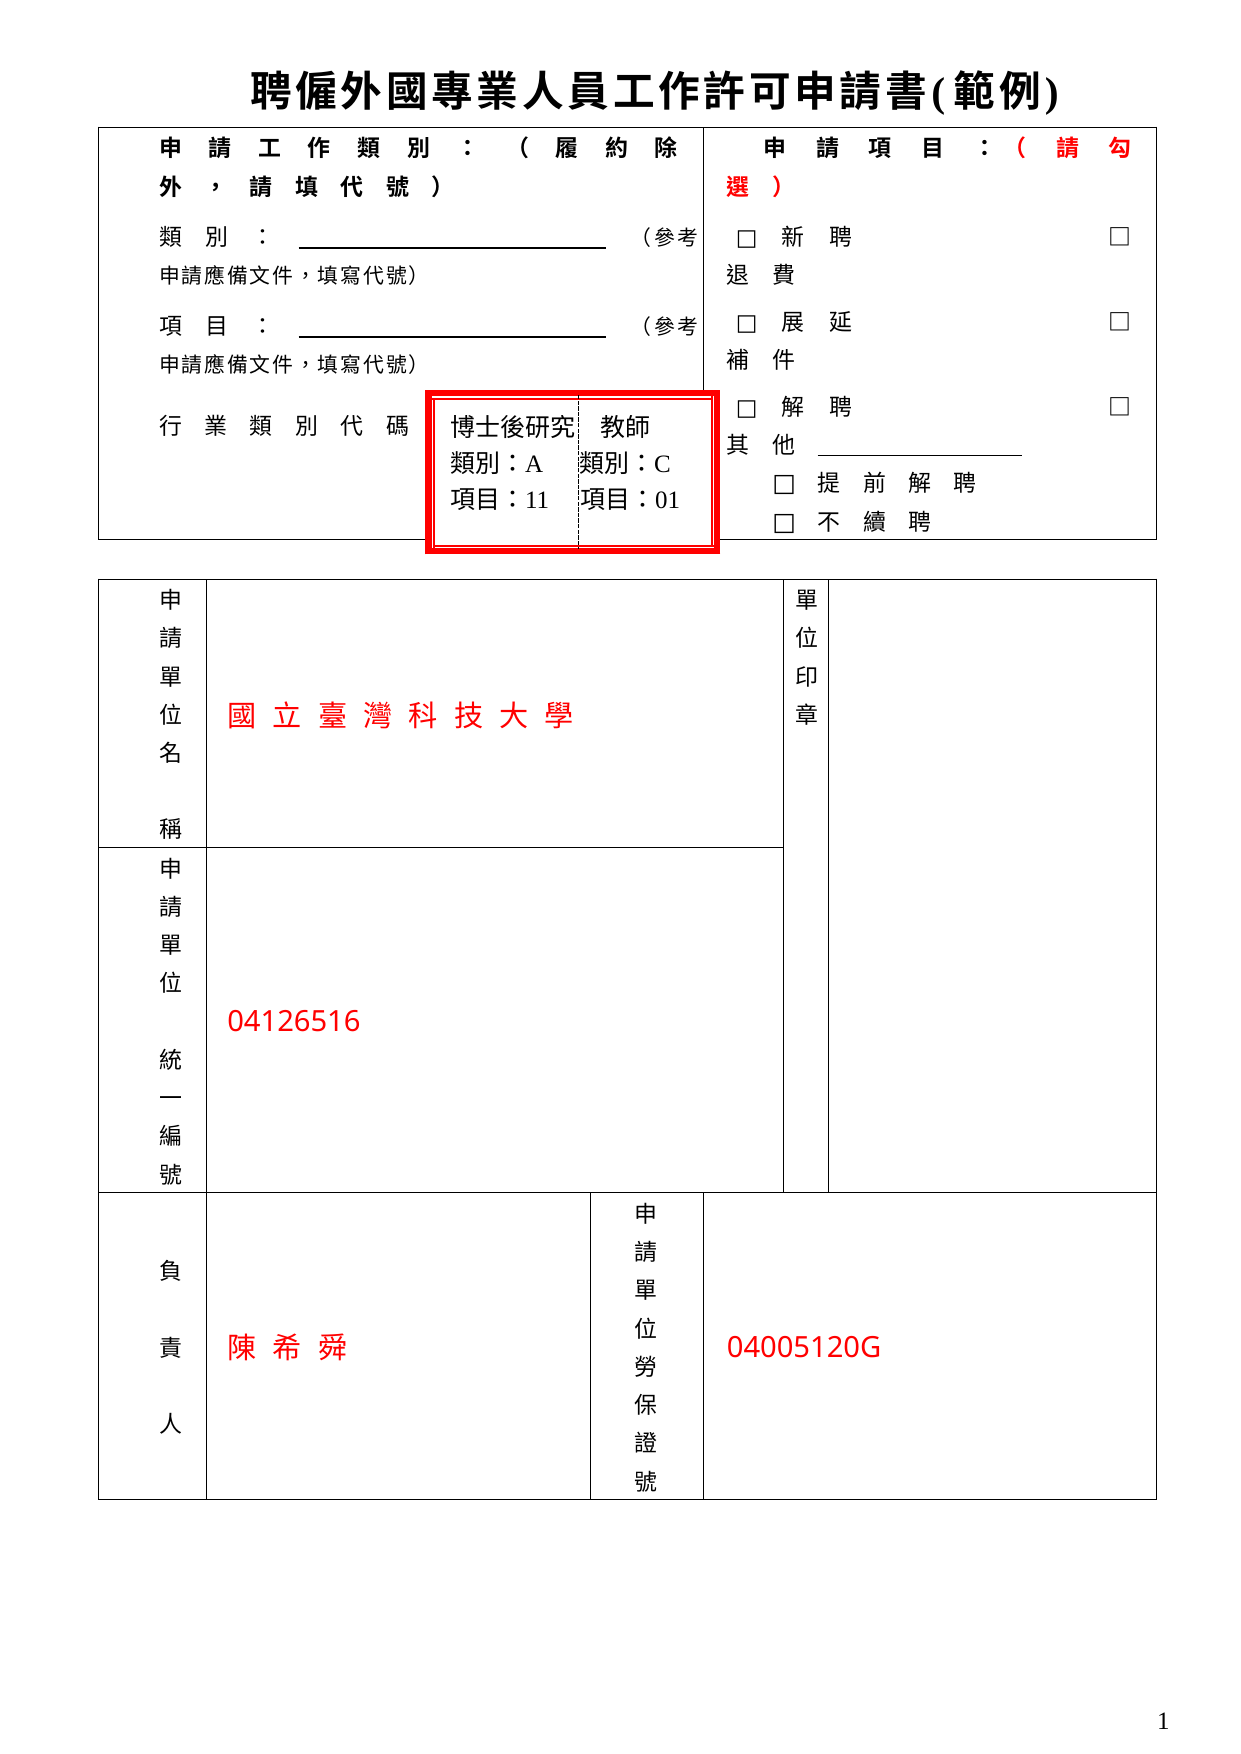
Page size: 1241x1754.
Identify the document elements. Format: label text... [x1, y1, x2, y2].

table_header 單位印章 [784, 580, 828, 1192]
table_header 國立臺灣科技大學 [207, 580, 783, 847]
table_header 申請單位名 稱 [99, 580, 206, 847]
table_cell 申請單位 統一編號 [99, 848, 206, 1192]
table_cell 申請單位 勞保證號 [591, 1193, 703, 1499]
table_cell 負 責 人 [99, 1193, 206, 1499]
table_cell 04126516 [207, 848, 783, 1192]
table_cell 04005120G [704, 1193, 1156, 1499]
table_header 申請項目：（請勾選） □ 新聘 □ 退費 □ 展延 □ 補件 □ 解聘 □ 其他 提前解聘 不續聘 [704, 128, 1156, 539]
table_header 申請工作類別：（履約除外，請填代號） 類別： （參考申請應備文件，填寫代號） 項目： （參考申請應備文件，填寫代號） 行業類別代碼： [99, 128, 703, 539]
table_header [829, 580, 1156, 1192]
table_header 申請工作類別：（履約除外，請填代號） 類別： （參考申請應備文件，填寫代號） 項目： （參考申請應備文件，填寫代號） 行業類別代碼： [435, 400, 711, 545]
table_cell 陳希舜 [207, 1193, 590, 1499]
text 聘僱外國專業人員工作許可申請書(範例) [159, 50, 1158, 127]
